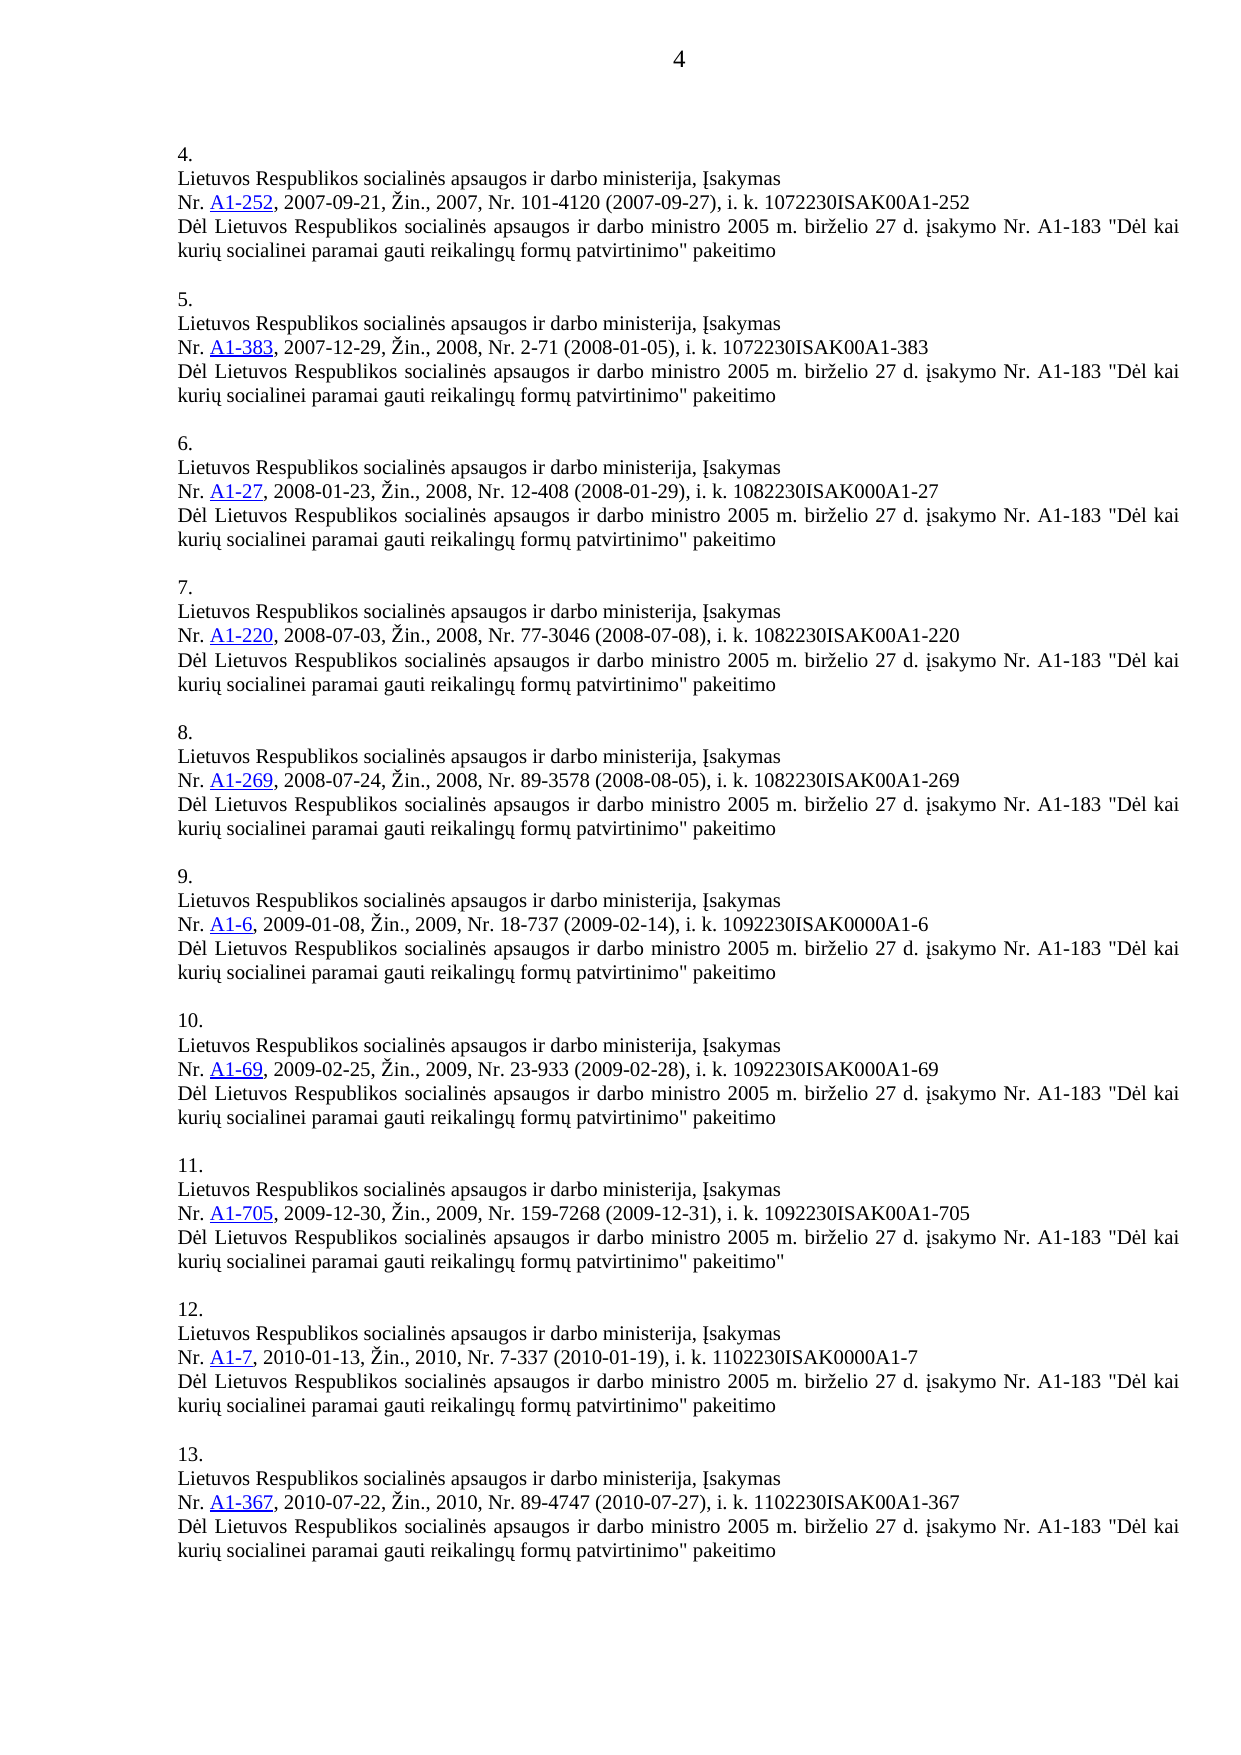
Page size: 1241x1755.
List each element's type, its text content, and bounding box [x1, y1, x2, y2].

text 5. [177, 287, 1181, 311]
text Dėl Lietuvos Respublikos socialinės apsaugos ir darbo ministro 2005 m. birželio 27 d. įsakymo Nr. A1-183 "Dėl kai kurių socialinei paramai gauti reikalingų formų patvirtinimo" pakeitimo [177, 503, 1181, 551]
text Lietuvos Respublikos socialinės apsaugos ir darbo ministerija, Įsakymas [177, 311, 1181, 335]
text 10. [177, 1008, 1181, 1032]
text Lietuvos Respublikos socialinės apsaugos ir darbo ministerija, Įsakymas [177, 599, 1181, 623]
text 4. [177, 142, 1181, 166]
text Lietuvos Respublikos socialinės apsaugos ir darbo ministerija, Įsakymas [177, 1177, 1181, 1201]
text 11. [177, 1153, 1181, 1177]
text Nr. A1-367, 2010-07-22, Žin., 2010, Nr. 89-4747 (2010-07-27), i. k. 1102230ISAK00A1-367 [177, 1490, 1181, 1514]
text Nr. A1-69, 2009-02-25, Žin., 2009, Nr. 23-933 (2009-02-28), i. k. 1092230ISAK000A1-69 [177, 1057, 1181, 1081]
text Nr. A1-269, 2008-07-24, Žin., 2008, Nr. 89-3578 (2008-08-05), i. k. 1082230ISAK00A1-269 [177, 768, 1181, 792]
text Nr. A1-7, 2010-01-13, Žin., 2010, Nr. 7-337 (2010-01-19), i. k. 1102230ISAK0000A1-7 [177, 1345, 1181, 1369]
text Dėl Lietuvos Respublikos socialinės apsaugos ir darbo ministro 2005 m. birželio 27 d. įsakymo Nr. A1-183 "Dėl kai kurių socialinei paramai gauti reikalingų formų patvirtinimo" pakeitimo [177, 359, 1181, 407]
text 7. [177, 575, 1181, 599]
text Dėl Lietuvos Respublikos socialinės apsaugos ir darbo ministro 2005 m. birželio 27 d. įsakymo Nr. A1-183 "Dėl kai kurių socialinei paramai gauti reikalingų formų patvirtinimo" pakeitimo [177, 936, 1181, 984]
text 9. [177, 864, 1181, 888]
text Lietuvos Respublikos socialinės apsaugos ir darbo ministerija, Įsakymas [177, 1321, 1181, 1345]
text Nr. A1-27, 2008-01-23, Žin., 2008, Nr. 12-408 (2008-01-29), i. k. 1082230ISAK000A1-27 [177, 479, 1181, 503]
text 12. [177, 1297, 1181, 1321]
text Lietuvos Respublikos socialinės apsaugos ir darbo ministerija, Įsakymas [177, 744, 1181, 768]
text 6. [177, 431, 1181, 455]
text Dėl Lietuvos Respublikos socialinės apsaugos ir darbo ministro 2005 m. birželio 27 d. įsakymo Nr. A1-183 "Dėl kai kurių socialinei paramai gauti reikalingų formų patvirtinimo" pakeitimo [177, 1369, 1181, 1417]
text Dėl Lietuvos Respublikos socialinės apsaugos ir darbo ministro 2005 m. birželio 27 d. įsakymo Nr. A1-183 "Dėl kai kurių socialinei paramai gauti reikalingų formų patvirtinimo" pakeitimo" [177, 1225, 1181, 1273]
text Lietuvos Respublikos socialinės apsaugos ir darbo ministerija, Įsakymas [177, 455, 1181, 479]
text Nr. A1-220, 2008-07-03, Žin., 2008, Nr. 77-3046 (2008-07-08), i. k. 1082230ISAK00A1-220 [177, 623, 1181, 647]
text Lietuvos Respublikos socialinės apsaugos ir darbo ministerija, Įsakymas [177, 1466, 1181, 1490]
text Dėl Lietuvos Respublikos socialinės apsaugos ir darbo ministro 2005 m. birželio 27 d. įsakymo Nr. A1-183 "Dėl kai kurių socialinei paramai gauti reikalingų formų patvirtinimo" pakeitimo [177, 792, 1181, 840]
text Nr. A1-6, 2009-01-08, Žin., 2009, Nr. 18-737 (2009-02-14), i. k. 1092230ISAK0000A1-6 [177, 912, 1181, 936]
text Dėl Lietuvos Respublikos socialinės apsaugos ir darbo ministro 2005 m. birželio 27 d. įsakymo Nr. A1-183 "Dėl kai kurių socialinei paramai gauti reikalingų formų patvirtinimo" pakeitimo [177, 1081, 1181, 1129]
text Lietuvos Respublikos socialinės apsaugos ir darbo ministerija, Įsakymas [177, 166, 1181, 190]
text Lietuvos Respublikos socialinės apsaugos ir darbo ministerija, Įsakymas [177, 888, 1181, 912]
text 13. [177, 1442, 1181, 1466]
text Lietuvos Respublikos socialinės apsaugos ir darbo ministerija, Įsakymas [177, 1032, 1181, 1057]
text Dėl Lietuvos Respublikos socialinės apsaugos ir darbo ministro 2005 m. birželio 27 d. įsakymo Nr. A1-183 "Dėl kai kurių socialinei paramai gauti reikalingų formų patvirtinimo" pakeitimo [177, 1514, 1181, 1562]
text Dėl Lietuvos Respublikos socialinės apsaugos ir darbo ministro 2005 m. birželio 27 d. įsakymo Nr. A1-183 "Dėl kai kurių socialinei paramai gauti reikalingų formų patvirtinimo" pakeitimo [177, 647, 1181, 696]
text 8. [177, 720, 1181, 744]
text Nr. A1-705, 2009-12-30, Žin., 2009, Nr. 159-7268 (2009-12-31), i. k. 1092230ISAK00A1-705 [177, 1201, 1181, 1225]
text Nr. A1-383, 2007-12-29, Žin., 2008, Nr. 2-71 (2008-01-05), i. k. 1072230ISAK00A1-383 [177, 335, 1181, 359]
text Nr. A1-252, 2007-09-21, Žin., 2007, Nr. 101-4120 (2007-09-27), i. k. 1072230ISAK00A1-252 [177, 190, 1181, 214]
text Dėl Lietuvos Respublikos socialinės apsaugos ir darbo ministro 2005 m. birželio 27 d. įsakymo Nr. A1-183 "Dėl kai kurių socialinei paramai gauti reikalingų formų patvirtinimo" pakeitimo [177, 214, 1181, 262]
